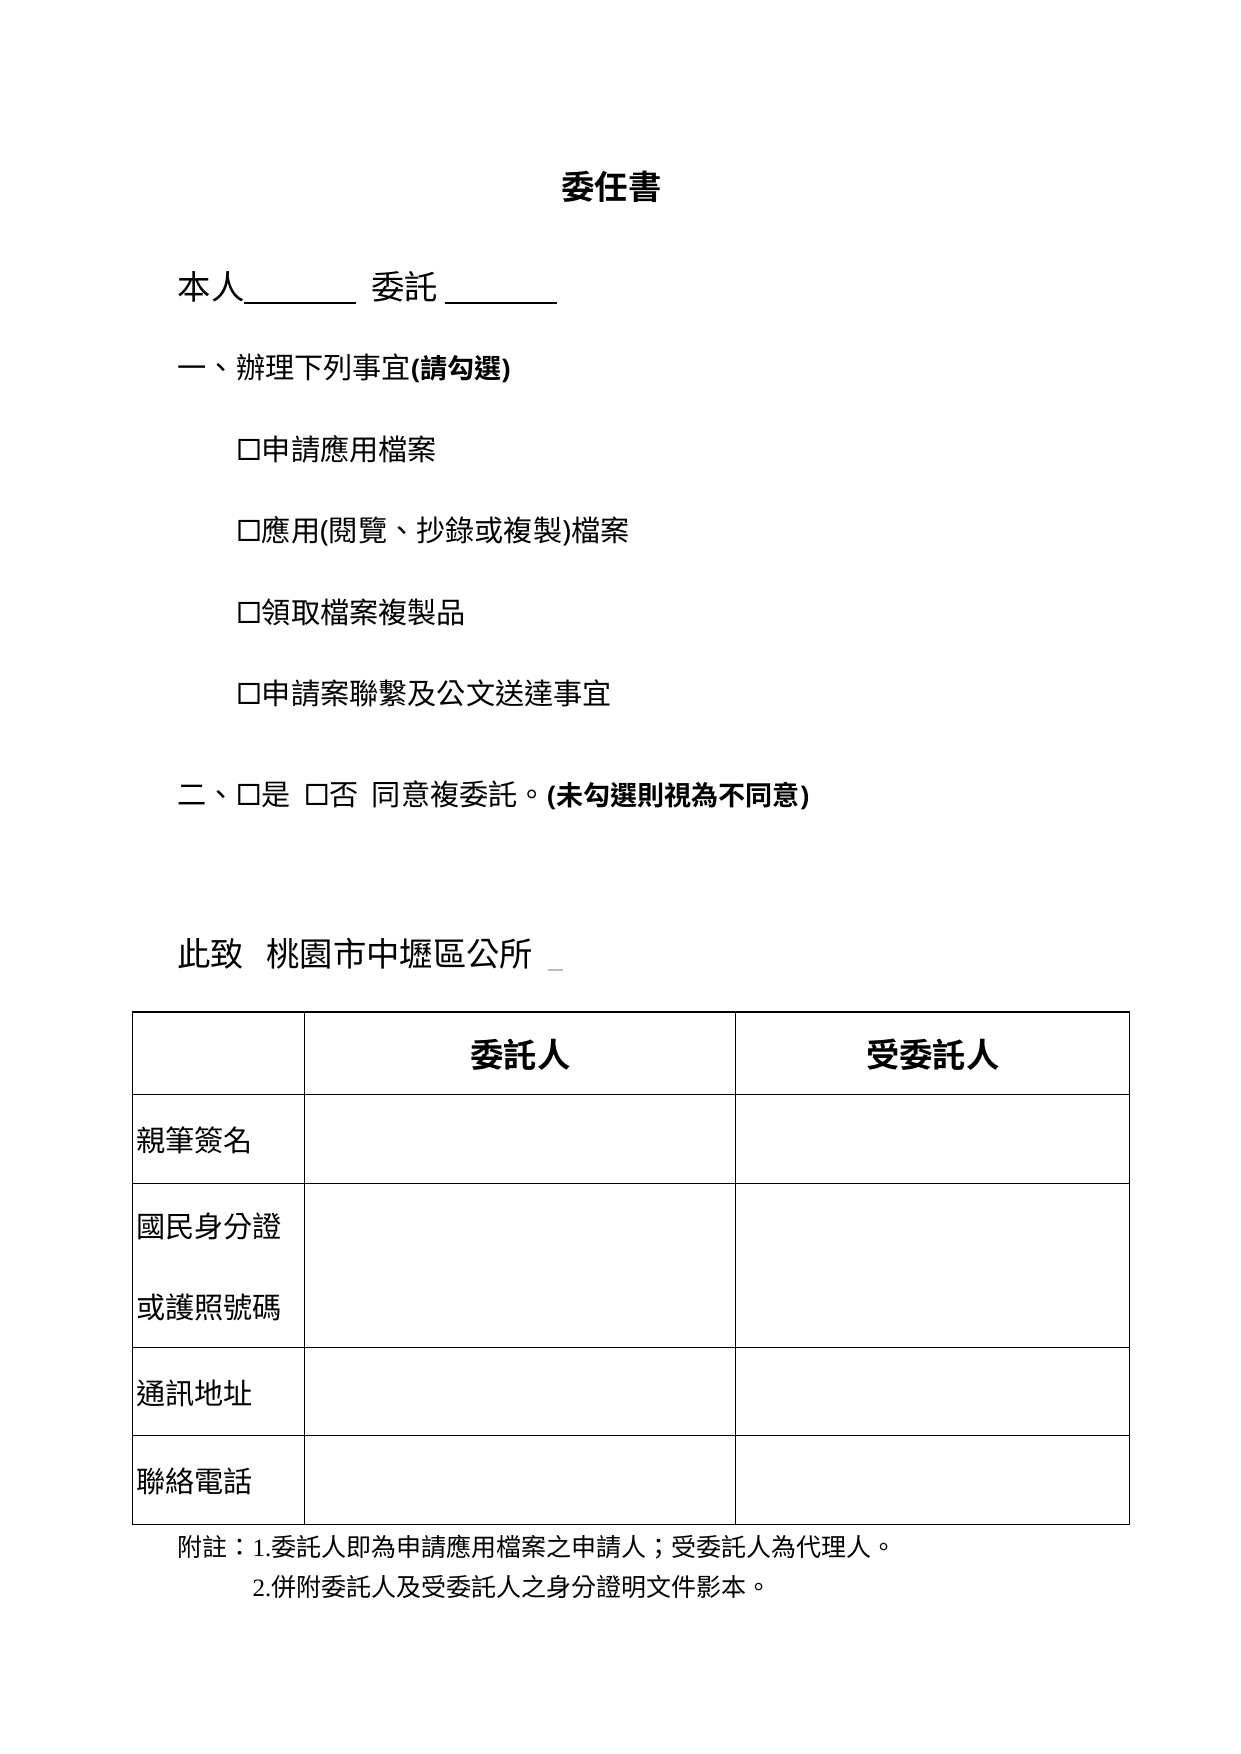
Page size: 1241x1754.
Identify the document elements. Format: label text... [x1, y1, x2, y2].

text 二、是 否 同意複委託。(未勾選則視為不同意) [177, 752, 1063, 833]
table_cell 聯絡電話 [133, 1436, 304, 1524]
table_cell [305, 1436, 735, 1524]
table_cell [305, 1184, 735, 1347]
table_cell [305, 1095, 735, 1183]
text 一、辦理下列事宜(請勾選) [177, 326, 1063, 407]
table_header 受委託人 [736, 1013, 1129, 1094]
text 附註：1.委託人即為申請應用檔案之申請人；受委託人為代理人。 [177, 1525, 1063, 1566]
text 申請應用檔案 [177, 407, 1063, 488]
text 領取檔案複製品 [177, 570, 1063, 651]
text 本人 委託 [177, 244, 1063, 326]
table_cell [736, 1348, 1129, 1435]
table_cell [736, 1095, 1129, 1183]
table_cell 通訊地址 [133, 1348, 304, 1435]
table_cell [736, 1184, 1129, 1347]
text 2.併附委託人及受委託人之身分證明文件影本。 [177, 1566, 1063, 1606]
table_header [133, 1013, 304, 1094]
text 委任書 [177, 144, 1135, 225]
table_cell 親筆簽名 [133, 1095, 304, 1183]
text 申請案聯繫及公文送達事宜 [177, 651, 1063, 733]
text 此致 桃園市中壢區公所 [177, 911, 1063, 993]
table_header 委託人 [305, 1013, 735, 1094]
table_cell [305, 1348, 735, 1435]
table_cell [736, 1436, 1129, 1524]
table_cell 國民身分證或護照號碼 [133, 1184, 304, 1347]
text 應用(閱覽、抄錄或複製)檔案 [177, 488, 1063, 570]
